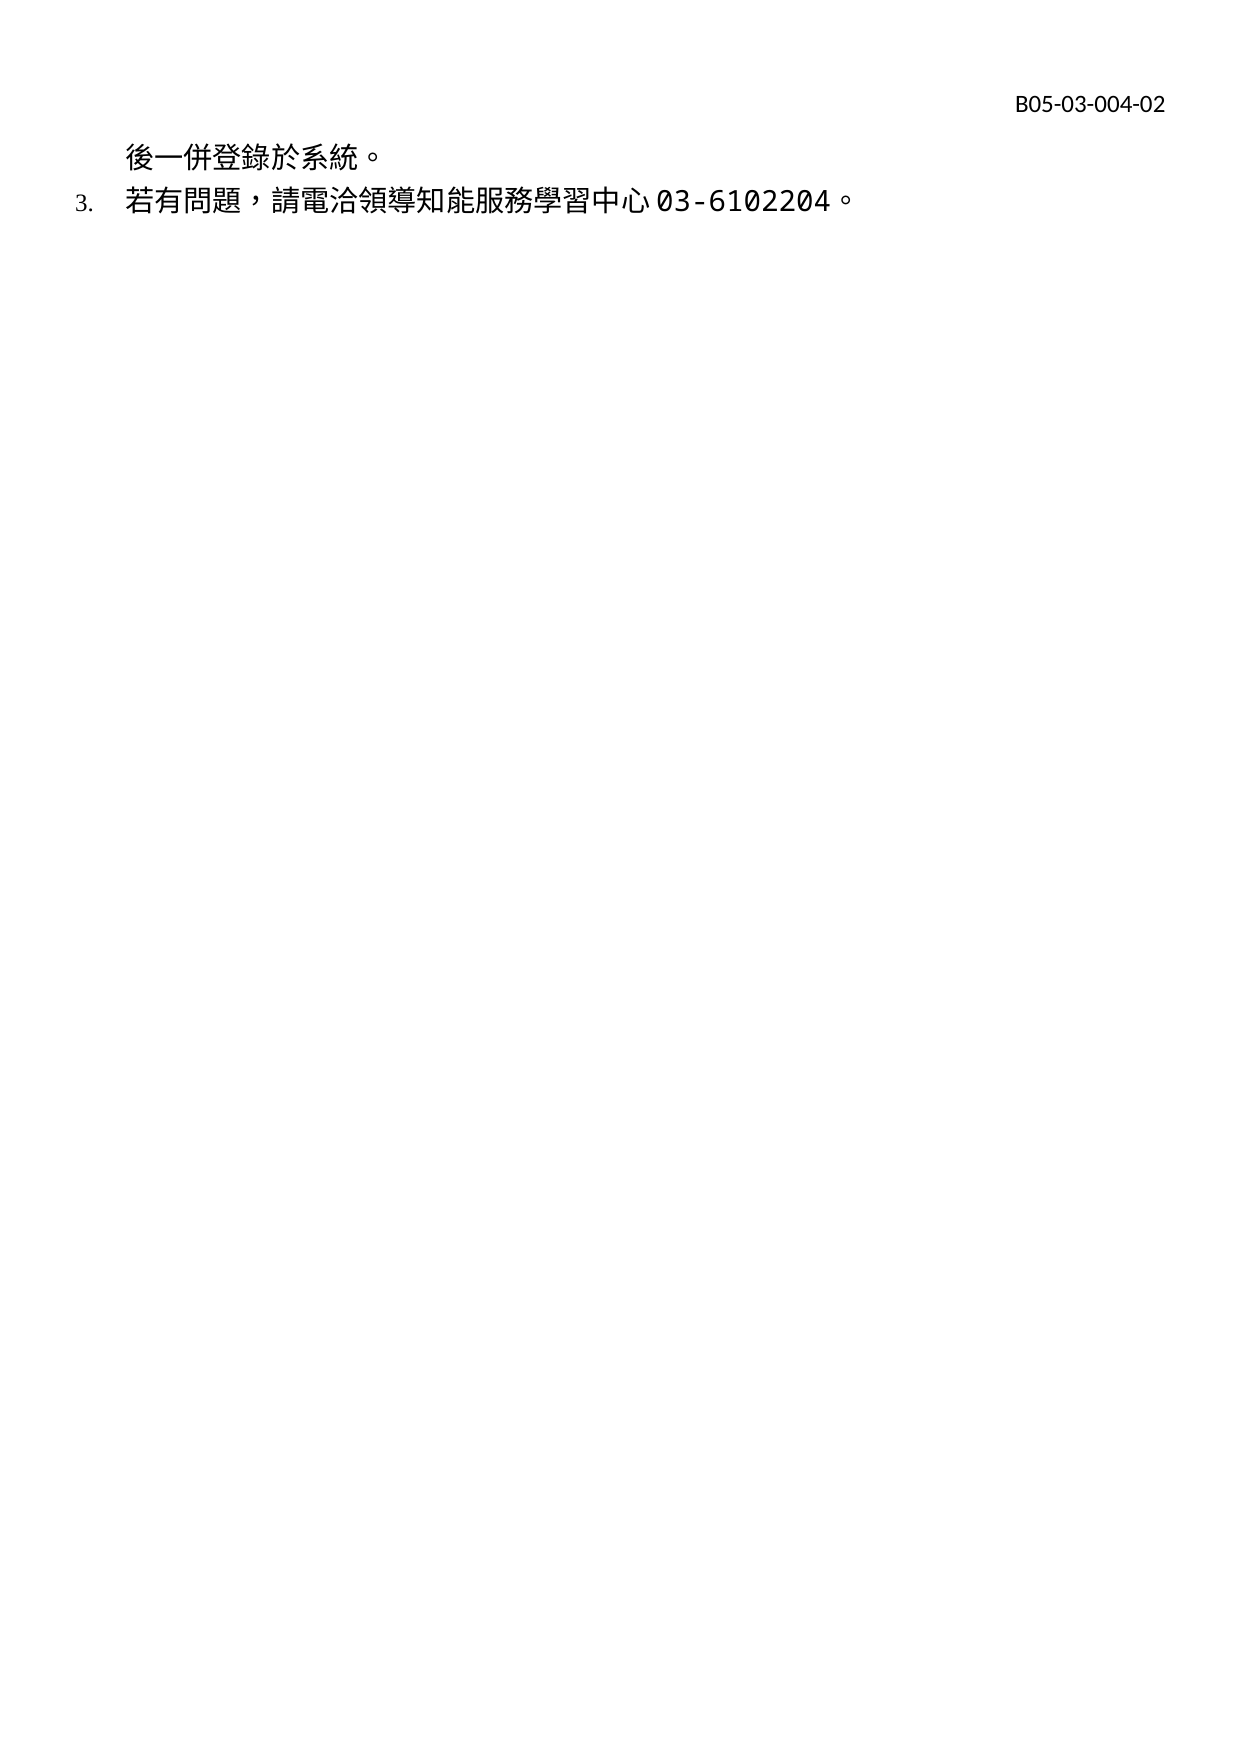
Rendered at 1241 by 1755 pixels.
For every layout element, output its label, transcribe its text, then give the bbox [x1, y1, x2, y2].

list 若有問題，請電洽領導知能服務學習中心03-6102204。 [75, 177, 1165, 220]
list 後一併登錄於系統。 [75, 135, 1165, 177]
